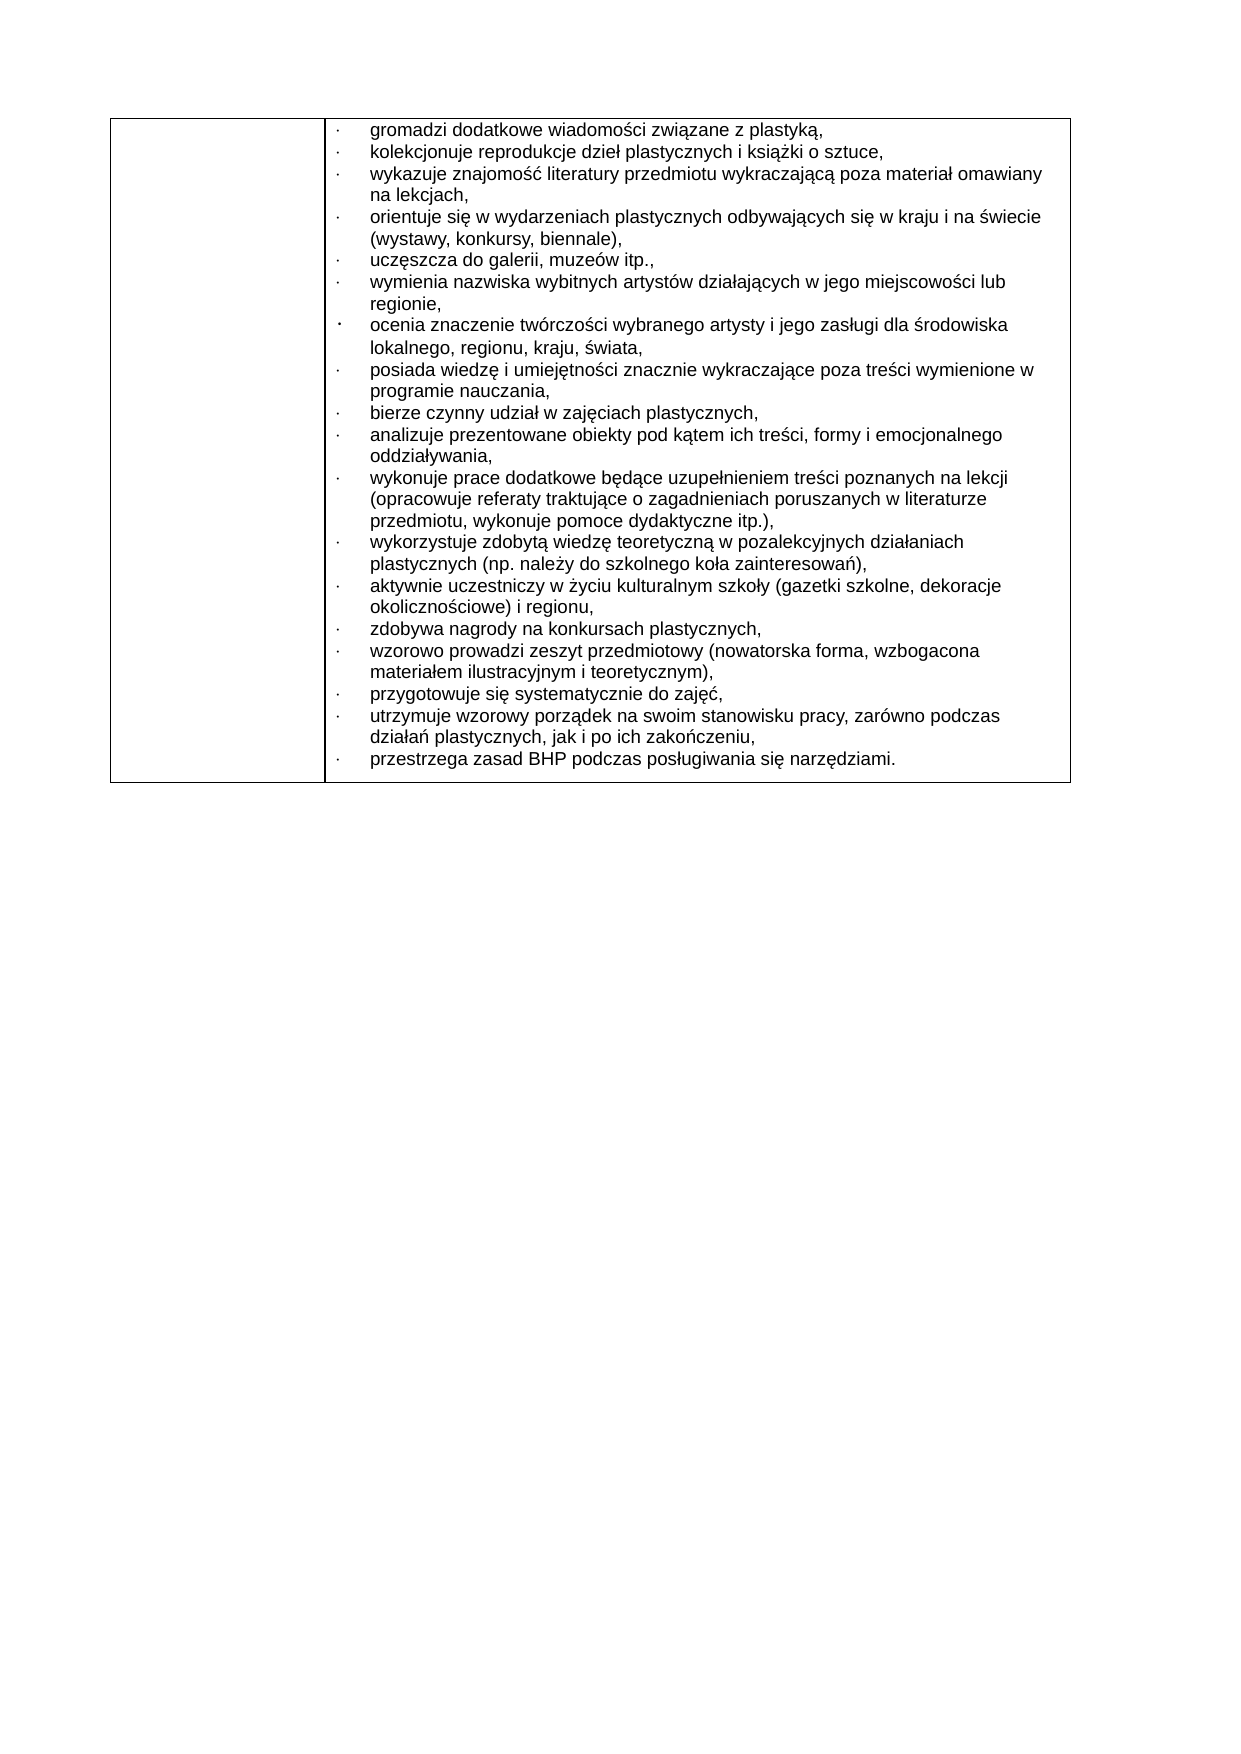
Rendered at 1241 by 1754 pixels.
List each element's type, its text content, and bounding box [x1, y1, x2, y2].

table_cell [111, 119, 324, 782]
table_cell Uczeń: wykazuje szczególne zainteresowanie sztukami plastycznymi, uzasadnia swoje upodobania estetyczne, ciekawie opowiada o zabytkach swojego regionu, gromadzi dodatkowe wiadomości związane z plastyką, kolekcjonuje reprodukcje dzieł plastycznych i książki o sztuce, wykazuje znajomość literatury przedmiotu wykraczającą poza materiał omawiany na lekcjach, orientuje się w wydarzeniach plastycznych odbywających się w kraju i na świecie (wystawy, konkursy, biennale), uczęszcza do galerii, muzeów itp., wymienia nazwiska wybitnych artystów działających w jego miejscowości lub regionie, ocenia znaczenie twórczości wybranego artysty i jego zasługi dla środowiska lokalnego, regionu, kraju, świata, posiada wiedzę i umiejętności znacznie wykraczające poza treści wymienione w programie nauczania, bierze czynny udział w zajęciach plastycznych, analizuje prezentowane obiekty pod kątem ich treści, formy i emocjonalnego oddziaływania, wykonuje prace dodatkowe będące uzupełnieniem treści poznanych na lekcji (opracowuje referaty traktujące o zagadnieniach poruszanych w literaturze przedmiotu, wykonuje pomoce dydaktyczne itp.), wykorzystuje zdobytą wiedzę teoretyczną w pozalekcyjnych działaniach plastycznych (np. należy do szkolnego koła zainteresowań), aktywnie uczestniczy w życiu kulturalnym szkoły (gazetki szkolne, dekoracje okolicznościowe) i regionu, zdobywa nagrody na konkursach plastycznych, wzorowo prowadzi zeszyt przedmiotowy (nowatorska forma, wzbogacona materiałem ilustracyjnym i teoretycznym), przygotowuje się systematycznie do zajęć, utrzymuje wzorowy porządek na swoim stanowisku pracy, zarówno podczas działań plastycznych, jak i po ich zakończeniu, przestrzega zasad BHP podczas posługiwania się narzędziami. [326, 119, 1070, 782]
